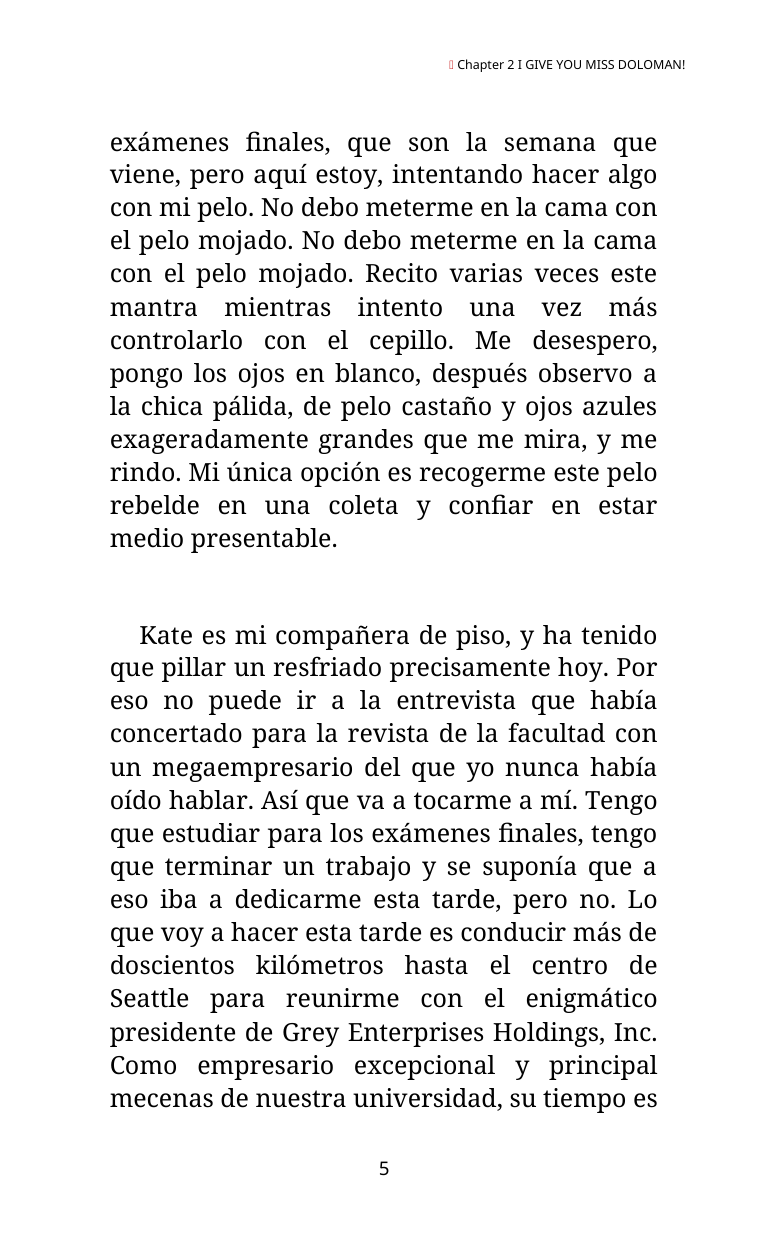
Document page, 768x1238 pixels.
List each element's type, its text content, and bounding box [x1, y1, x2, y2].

text Kate es mi compañera de piso, y ha tenido que pillar un resfriado precisamente hoy. Por eso no puede ir a la entrevista que había concertado para la revista de la facultad con un megaempresario del que yo nunca había oído hablar. Así que va a tocarme a mí. Tengo que estudiar para los exámenes finales, tengo que terminar un trabajo y se suponía que a eso iba a dedicarme esta tarde, pero no. Lo que voy a hacer esta tarde es conducir más de doscientos kilómetros hasta el centro de Seattle para reunirme con el enigmático presidente de Grey Enterprises Holdings, Inc. Como empresario excepcional y principal mecenas de nuestra universidad, su tiempo es [109, 618, 658, 1114]
text exámenes finales, que son la semana que viene, pero aquí estoy, intentando hacer algo con mi pelo. No debo meterme en la cama con el pelo mojado. No debo meterme en la cama con el pelo mojado. Recito varias veces este mantra mientras intento una vez más controlarlo con el cepillo. Me desespero, pongo los ojos en blanco, después observo a la chica pálida, de pelo castaño y ojos azules exageradamente grandes que me mira, y me rindo. Mi única opción es recogerme este pelo rebelde en una coleta y confiar en estar medio presentable. [109, 124, 658, 555]
